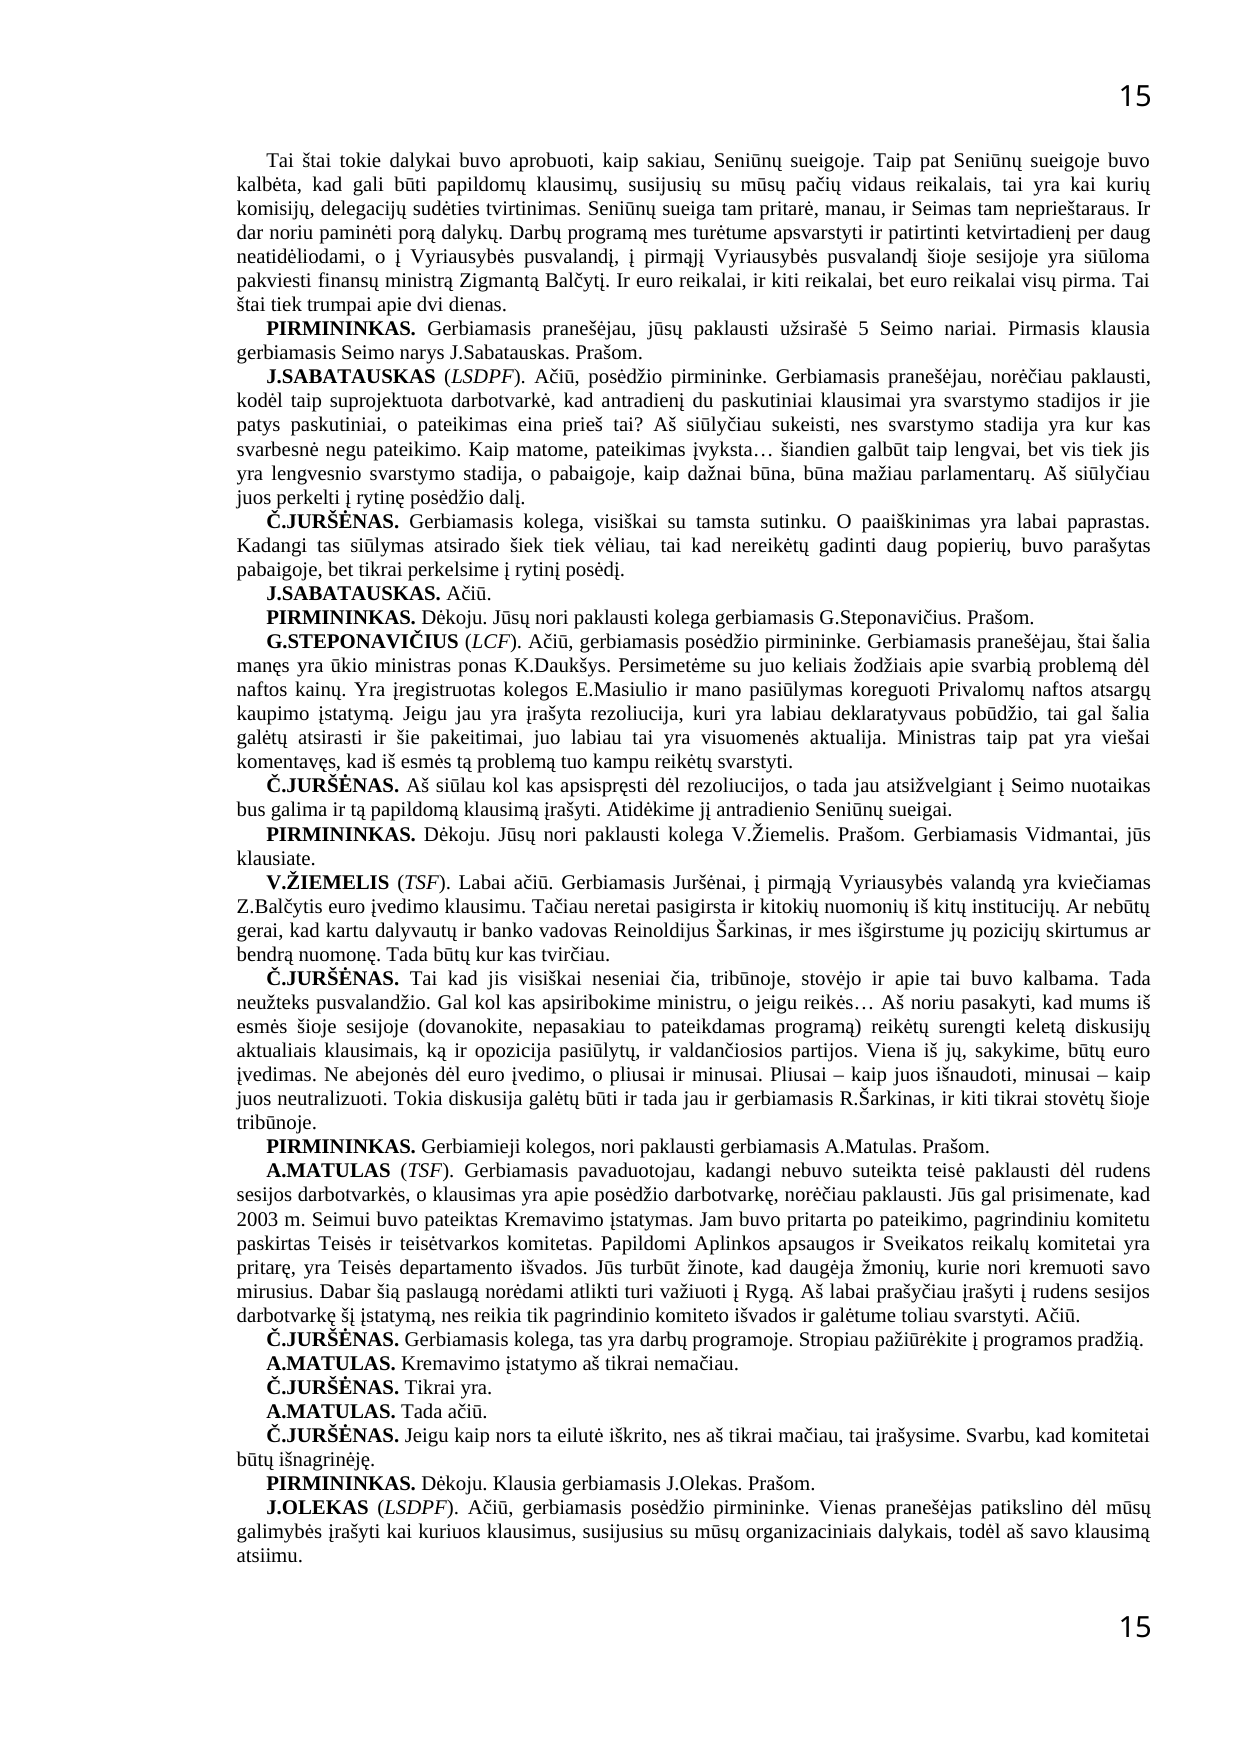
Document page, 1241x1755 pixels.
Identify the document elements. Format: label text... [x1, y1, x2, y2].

text PIRMININKAS. Gerbiamieji kolegos, nori paklausti gerbiamasis A.Matulas. Prašom. [236, 1134, 1152, 1158]
text Č.JURŠĖNAS. Jeigu kaip nors ta eilutė iškrito, nes aš tikrai mačiau, tai įrašysime. Svarbu, kad komitetai būtų išnagrinėję. [236, 1423, 1152, 1471]
text PIRMININKAS. Dėkoju. Jūsų nori paklausti kolega gerbiamasis G.Steponavičius. Prašom. [236, 605, 1152, 629]
text Č.JURŠĖNAS. Gerbiamasis kolega, tas yra darbų programoje. Stropiau pažiūrėkite į programos pradžią. [236, 1327, 1152, 1351]
text A.MATULAS (TSF). Gerbiamasis pavaduotojau, kadangi nebuvo suteikta teisė paklausti dėl rudens sesijos darbotvarkės, o klausimas yra apie posėdžio darbotvarkę, norėčiau paklausti. Jūs gal prisimenate, kad 2003 m. Seimui buvo pateiktas Kremavimo įstatymas. Jam buvo pritarta po pateikimo, pagrindiniu komitetu paskirtas Teisės ir teisėtvarkos komitetas. Papildomi Aplinkos apsaugos ir Sveikatos reikalų komitetai yra pritarę, yra Teisės departamento išvados. Jūs turbūt žinote, kad daugėja žmonių, kurie nori kremuoti savo mirusius. Dabar šią paslaugą norėdami atlikti turi važiuoti į Rygą. Aš labai prašyčiau įrašyti į rudens sesijos darbotvarkę šį įstatymą, nes reikia tik pagrindinio komiteto išvados ir galėtume toliau svarstyti. Ačiū. [236, 1158, 1152, 1327]
text Č.JURŠĖNAS. Tikrai yra. [236, 1375, 1152, 1399]
text Tai štai tokie dalykai buvo aprobuoti, kaip sakiau, Seniūnų sueigoje. Taip pat Seniūnų sueigoje buvo kalbėta, kad gali būti papildomų klausimų, susijusių su mūsų pačių vidaus reikalais, tai yra kai kurių komisijų, delegacijų sudėties tvirtinimas. Seniūnų sueiga tam pritarė, manau, ir Seimas tam neprieštaraus. Ir dar noriu paminėti porą dalykų. Darbų programą mes turėtume apsvarstyti ir patirtinti ketvirtadienį per daug neatidėliodami, o į Vyriausybės pusvalandį, į pirmąjį Vyriausybės pusvalandį šioje sesijoje yra siūloma pakviesti finansų ministrą Zigmantą Balčytį. Ir euro reikalai, ir kiti reikalai, bet euro reikalai visų pirma. Tai štai tiek trumpai apie dvi dienas. [236, 148, 1152, 316]
text Č.JURŠĖNAS. Tai kad jis visiškai neseniai čia, tribūnoje, stovėjo ir apie tai buvo kalbama. Tada neužteks pusvalandžio. Gal kol kas apsiribokime ministru, o jeigu reikės… Aš noriu pasakyti, kad mums iš esmės šioje sesijoje (dovanokite, nepasakiau to pateikdamas programą) reikėtų surengti keletą diskusijų aktualiais klausimais, ką ir opozicija pasiūlytų, ir valdančiosios partijos. Viena iš jų, sakykime, būtų euro įvedimas. Ne abejonės dėl euro įvedimo, o pliusai ir minusai. Pliusai – kaip juos išnaudoti, minusai – kaip juos neutralizuoti. Tokia diskusija galėtų būti ir tada jau ir gerbiamasis R.Šarkinas, ir kiti tikrai stovėtų šioje tribūnoje. [236, 966, 1152, 1134]
text J.OLEKAS (LSDPF). Ačiū, gerbiamasis posėdžio pirmininke. Vienas pranešėjas patikslino dėl mūsų galimybės įrašyti kai kuriuos klausimus, susijusius su mūsų organizaciniais dalykais, todėl aš savo klausimą atsiimu. [236, 1495, 1152, 1567]
text A.MATULAS. Kremavimo įstatymo aš tikrai nemačiau. [236, 1351, 1152, 1375]
text PIRMININKAS. Dėkoju. Jūsų nori paklausti kolega V.Žiemelis. Prašom. Gerbiamasis Vidmantai, jūs klausiate. [236, 821, 1152, 869]
text A.MATULAS. Tada ačiū. [236, 1399, 1152, 1423]
text Č.JURŠĖNAS. Gerbiamasis kolega, visiškai su tamsta sutinku. O paaiškinimas yra labai paprastas. Kadangi tas siūlymas atsirado šiek tiek vėliau, tai kad nereikėtų gadinti daug popierių, buvo parašytas pabaigoje, bet tikrai perkelsime į rytinį posėdį. [236, 509, 1152, 581]
text G.STEPONAVIČIUS (LCF). Ačiū, gerbiamasis posėdžio pirmininke. Gerbiamasis pranešėjau, štai šalia manęs yra ūkio ministras ponas K.Daukšys. Persimetėme su juo keliais žodžiais apie svarbią problemą dėl naftos kainų. Yra įregistruotas kolegos E.Masiulio ir mano pasiūlymas koreguoti Privalomų naftos atsargų kaupimo įstatymą. Jeigu jau yra įrašyta rezoliucija, kuri yra labiau deklaratyvaus pobūdžio, tai gal šalia galėtų atsirasti ir šie pakeitimai, juo labiau tai yra visuomenės aktualija. Ministras taip pat yra viešai komentavęs, kad iš esmės tą problemą tuo kampu reikėtų svarstyti. [236, 629, 1152, 773]
text PIRMININKAS. Dėkoju. Klausia gerbiamasis J.Olekas. Prašom. [236, 1471, 1152, 1495]
text J.SABATAUSKAS (LSDPF). Ačiū, posėdžio pirmininke. Gerbiamasis pranešėjau, norėčiau paklausti, kodėl taip suprojektuota darbotvarkė, kad antradienį du paskutiniai klausimai yra svarstymo stadijos ir jie patys paskutiniai, o pateikimas eina prieš tai? Aš siūlyčiau sukeisti, nes svarstymo stadija yra kur kas svarbesnė negu pateikimo. Kaip matome, pateikimas įvyksta… šiandien galbūt taip lengvai, bet vis tiek jis yra lengvesnio svarstymo stadija, o pabaigoje, kaip dažnai būna, būna mažiau parlamentarų. Aš siūlyčiau juos perkelti į rytinę posėdžio dalį. [236, 364, 1152, 509]
text PIRMININKAS. Gerbiamasis pranešėjau, jūsų paklausti užsirašė 5 Seimo nariai. Pirmasis klausia gerbiamasis Seimo narys J.Sabatauskas. Prašom. [236, 316, 1152, 364]
text J.SABATAUSKAS. Ačiū. [236, 581, 1152, 605]
text Č.JURŠĖNAS. Aš siūlau kol kas apsispręsti dėl rezoliucijos, o tada jau atsižvelgiant į Seimo nuotaikas bus galima ir tą papildomą klausimą įrašyti. Atidėkime jį antradienio Seniūnų sueigai. [236, 773, 1152, 821]
text V.ŽIEMELIS (TSF). Labai ačiū. Gerbiamasis Juršėnai, į pirmąją Vyriausybės valandą yra kviečiamas Z.Balčytis euro įvedimo klausimu. Tačiau neretai pasigirsta ir kitokių nuomonių iš kitų institucijų. Ar nebūtų gerai, kad kartu dalyvautų ir banko vadovas Reinoldijus Šarkinas, ir mes išgirstume jų pozicijų skirtumus ar bendrą nuomonę. Tada būtų kur kas tvirčiau. [236, 869, 1152, 966]
